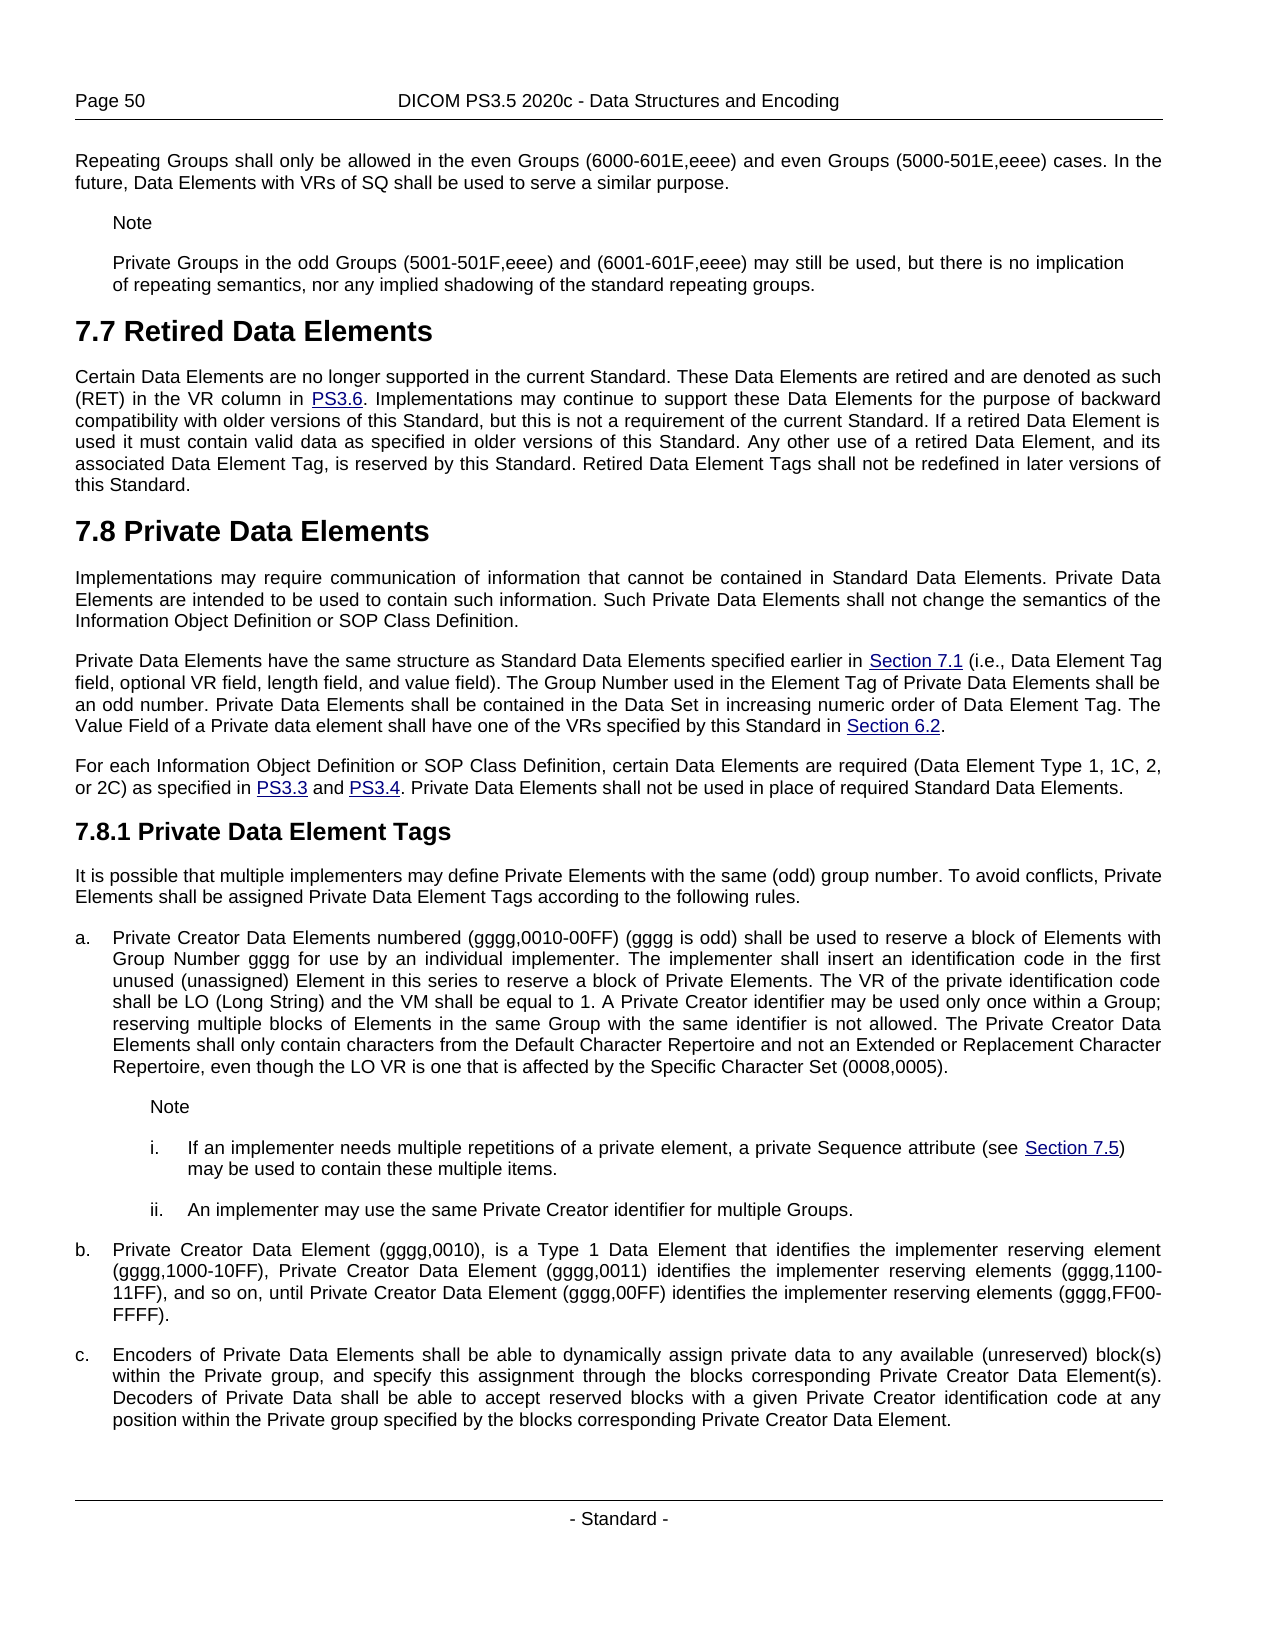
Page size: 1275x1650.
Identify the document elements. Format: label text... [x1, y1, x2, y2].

text Private Groups in the odd Groups (5001-501F,eeee) and (6001-601F,eeee) may still be used, but there is no implication of repeating semantics, nor any implied shadowing of the standard repeating groups. [112, 252, 1125, 295]
text c. Encoders of Private Data Elements shall be able to dynamically assign private data to any available (unreserved) block(s) within the Private group, and specify this assignment through the blocks corresponding Private Creator Data Element(s). Decoders of Private Data shall be able to accept reserved blocks with a given Private Creator identification code at any position within the Private group specified by the blocks corresponding Private Creator Data Element. [75, 1344, 1162, 1430]
text Implementations may require communication of information that cannot be contained in Standard Data Elements. Private Data Elements are intended to be used to contain such information. Such Private Data Elements shall not change the semantics of the Information Object Definition or SOP Class Definition. [75, 567, 1162, 631]
text 7.8 Private Data Elements [75, 514, 1162, 548]
text 7.8.1 Private Data Element Tags [75, 817, 1162, 846]
text i. If an implementer needs multiple repetitions of a private element, a private Sequence attribute (see Section 7.5) may be used to contain these multiple items. [150, 1136, 1125, 1179]
text Note [150, 1096, 1125, 1118]
text a. Private Creator Data Elements numbered (gggg,0010-00FF) (gggg is odd) shall be used to reserve a block of Elements with Group Number gggg for use by an individual implementer. The implementer shall insert an identification code in the first unused (unassigned) Element in this series to reserve a block of Private Elements. The VR of the private identification code shall be LO (Long String) and the VM shall be equal to 1. A Private Creator identifier may be used only once within a Group; reserving multiple blocks of Elements in the same Group with the same identifier is not allowed. The Private Creator Data Elements shall only contain characters from the Default Character Repertoire and not an Extended or Replacement Character Repertoire, even though the LO VR is one that is affected by the Specific Character Set (0008,0005). [75, 926, 1162, 1077]
text Private Data Elements have the same structure as Standard Data Elements specified earlier in Section 7.1 (i.e., Data Element Tag field, optional VR field, length field, and value field). The Group Number used in the Element Tag of Private Data Elements shall be an odd number. Private Data Elements shall be contained in the Data Set in increasing numeric order of Data Element Tag. The Value Field of a Private data element shall have one of the VRs specified by this Standard in Section 6.2. [75, 650, 1162, 736]
text For each Information Object Definition or SOP Class Definition, certain Data Elements are required (Data Element Type 1, 1C, 2, or 2C) as specified in PS3.3 and PS3.4. Private Data Elements shall not be used in place of required Standard Data Elements. [75, 755, 1162, 798]
text ii. An implementer may use the same Private Creator identifier for multiple Groups. [150, 1198, 1125, 1220]
text 7.7 Retired Data Elements [75, 314, 1162, 348]
text Certain Data Elements are no longer supported in the current Standard. These Data Elements are retired and are denoted as such (RET) in the VR column in PS3.6. Implementations may continue to support these Data Elements for the purpose of backward compatibility with older versions of this Standard, but this is not a requirement of the current Standard. If a retired Data Element is used it must contain valid data as specified in older versions of this Standard. Any other use of a retired Data Element, and its associated Data Element Tag, is reserved by this Standard. Retired Data Element Tags shall not be redefined in later versions of this Standard. [75, 366, 1162, 496]
text It is possible that multiple implementers may define Private Elements with the same (odd) group number. To avoid conflicts, Private Elements shall be assigned Private Data Element Tags according to the following rules. [75, 864, 1162, 908]
text b. Private Creator Data Element (gggg,0010), is a Type 1 Data Element that identifies the implementer reserving element (gggg,1000-10FF), Private Creator Data Element (gggg,0011) identifies the implementer reserving elements (gggg,1100-11FF), and so on, until Private Creator Data Element (gggg,00FF) identifies the implementer reserving elements (gggg,FF00-FFFF). [75, 1239, 1162, 1325]
text Note [112, 212, 1125, 233]
text Repeating Groups shall only be allowed in the even Groups (6000-601E,eeee) and even Groups (5000-501E,eeee) cases. In the future, Data Elements with VRs of SQ shall be used to serve a similar purpose. [75, 150, 1162, 193]
